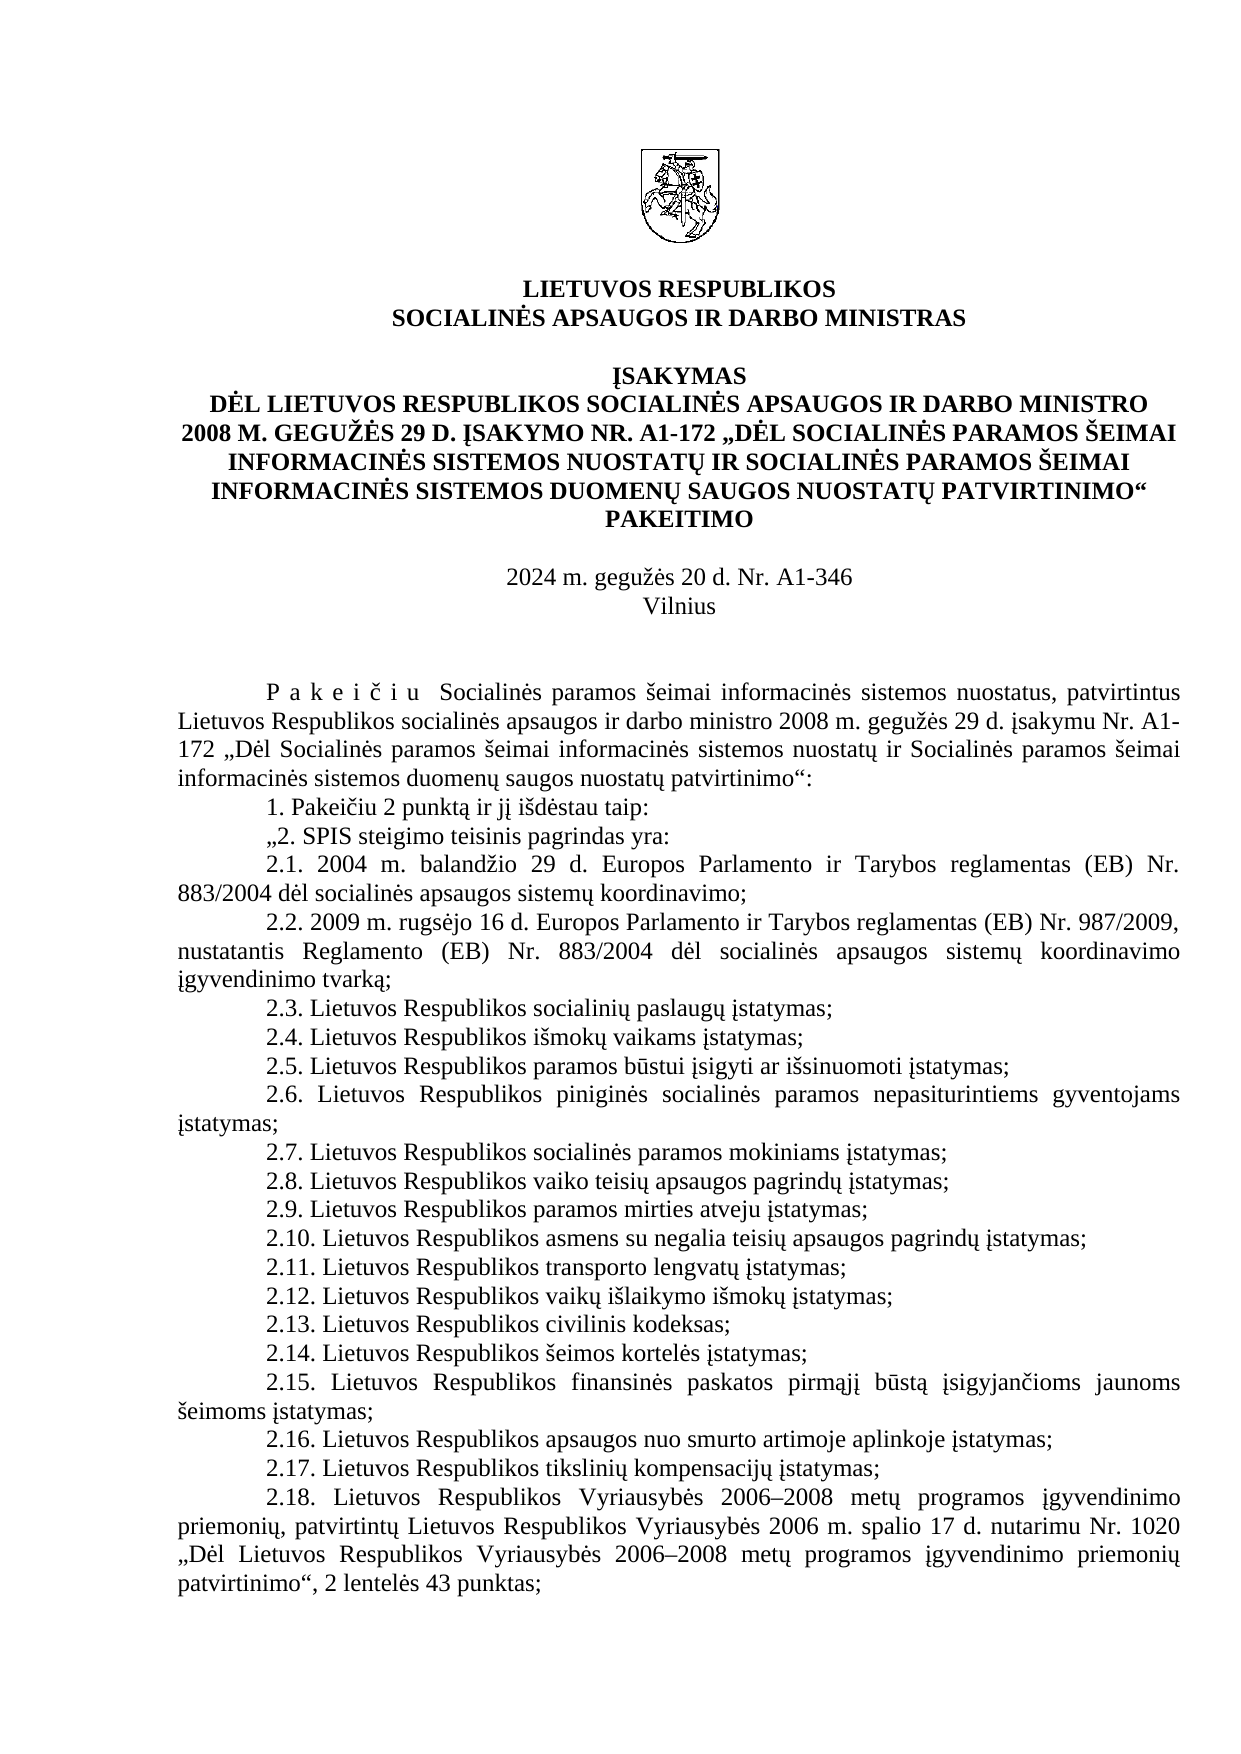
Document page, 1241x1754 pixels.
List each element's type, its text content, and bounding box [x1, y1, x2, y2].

text 2.16. Lietuvos Respublikos apsaugos nuo smurto artimoje aplinkoje įstatymas; [177, 1424, 1181, 1453]
text 2.3. Lietuvos Respublikos socialinių paslaugų įstatymas; [177, 993, 1181, 1022]
text 2.13. Lietuvos Respublikos civilinis kodeksas; [177, 1309, 1181, 1338]
text 2.1. 2004 m. balandžio 29 d. Europos Parlamento ir Tarybos reglamentas (EB) Nr. 883/2004 dėl socialinės apsaugos sistemų koordinavimo; [177, 849, 1181, 907]
text LIETUVOS RESPUBLIKOS [177, 274, 1181, 303]
text 2.4. Lietuvos Respublikos išmokų vaikams įstatymas; [177, 1022, 1181, 1051]
text 2.11. Lietuvos Respublikos transporto lengvatų įstatymas; [177, 1252, 1181, 1281]
text „2. SPIS steigimo teisinis pagrindas yra: [177, 821, 1181, 849]
text 2.14. Lietuvos Respublikos šeimos kortelės įstatymas; [177, 1338, 1181, 1367]
text 2024 m. gegužės 20 d. Nr. A1-346 [177, 562, 1181, 591]
text 2.12. Lietuvos Respublikos vaikų išlaikymo išmokų įstatymas; [177, 1281, 1181, 1309]
text SOCIALINĖS APSAUGOS IR DARBO MINISTRAS [177, 303, 1181, 332]
text 2.18. Lietuvos Respublikos Vyriausybės 2006–2008 metų programos įgyvendinimo priemonių, patvirtintų Lietuvos Respublikos Vyriausybės 2006 m. spalio 17 d. nutarimu Nr. 1020 „Dėl Lietuvos Respublikos Vyriausybės 2006–2008 metų programos įgyvendinimo priemonių patvirtinimo“, 2 lentelės 43 punktas; [177, 1482, 1181, 1597]
text 2.17. Lietuvos Respublikos tikslinių kompensacijų įstatymas; [177, 1453, 1181, 1482]
text P a k e i č i u Socialinės paramos šeimai informacinės sistemos nuostatus, patvirtintus Lietuvos Respublikos socialinės apsaugos ir darbo ministro 2008 m. gegužės 29 d. įsakymu Nr. A1-172 „Dėl Socialinės paramos šeimai informacinės sistemos nuostatų ir Socialinės paramos šeimai informacinės sistemos duomenų saugos nuostatų patvirtinimo“: [177, 677, 1181, 792]
text 1. Pakeičiu 2 punktą ir jį išdėstau taip: [177, 792, 1181, 821]
text 2.9. Lietuvos Respublikos paramos mirties atveju įstatymas; [177, 1194, 1181, 1223]
text 2.6. Lietuvos Respublikos piniginės socialinės paramos nepasiturintiems gyventojams įstatymas; [177, 1079, 1181, 1137]
text 2.8. Lietuvos Respublikos vaiko teisių apsaugos pagrindų įstatymas; [177, 1166, 1181, 1194]
text 2.5. Lietuvos Respublikos paramos būstui įsigyti ar išsinuomoti įstatymas; [177, 1051, 1181, 1079]
text 2008 M. GEGUŽĖS 29 D. ĮSAKYMO NR. A1-172 „DĖL SOCIALINĖS PARAMOS ŠEIMAI INFORMACINĖS SISTEMOS NUOSTATŲ IR SOCIALINĖS PARAMOS ŠEIMAI INFORMACINĖS SISTEMOS DUOMENŲ SAUGOS NUOSTATŲ PATVIRTINIMO“ PAKEITIMO [177, 418, 1181, 533]
text Vilnius [177, 591, 1181, 619]
text DĖL LIETUVOS RESPUBLIKOS SOCIALINĖS APSAUGOS IR DARBO MINISTRO [177, 389, 1181, 418]
text 2.7. Lietuvos Respublikos socialinės paramos mokiniams įstatymas; [177, 1137, 1181, 1166]
text ĮSAKYMAS [177, 361, 1181, 389]
text 2.10. Lietuvos Respublikos asmens su negalia teisių apsaugos pagrindų įstatymas; [177, 1223, 1181, 1252]
text 2.15. Lietuvos Respublikos finansinės paskatos pirmąjį būstą įsigyjančioms jaunoms šeimoms įstatymas; [177, 1367, 1181, 1424]
text 2.2. 2009 m. rugsėjo 16 d. Europos Parlamento ir Tarybos reglamentas (EB) Nr. 987/2009, nustatantis Reglamento (EB) Nr. 883/2004 dėl socialinės apsaugos sistemų koordinavimo įgyvendinimo tvarką; [177, 907, 1181, 993]
